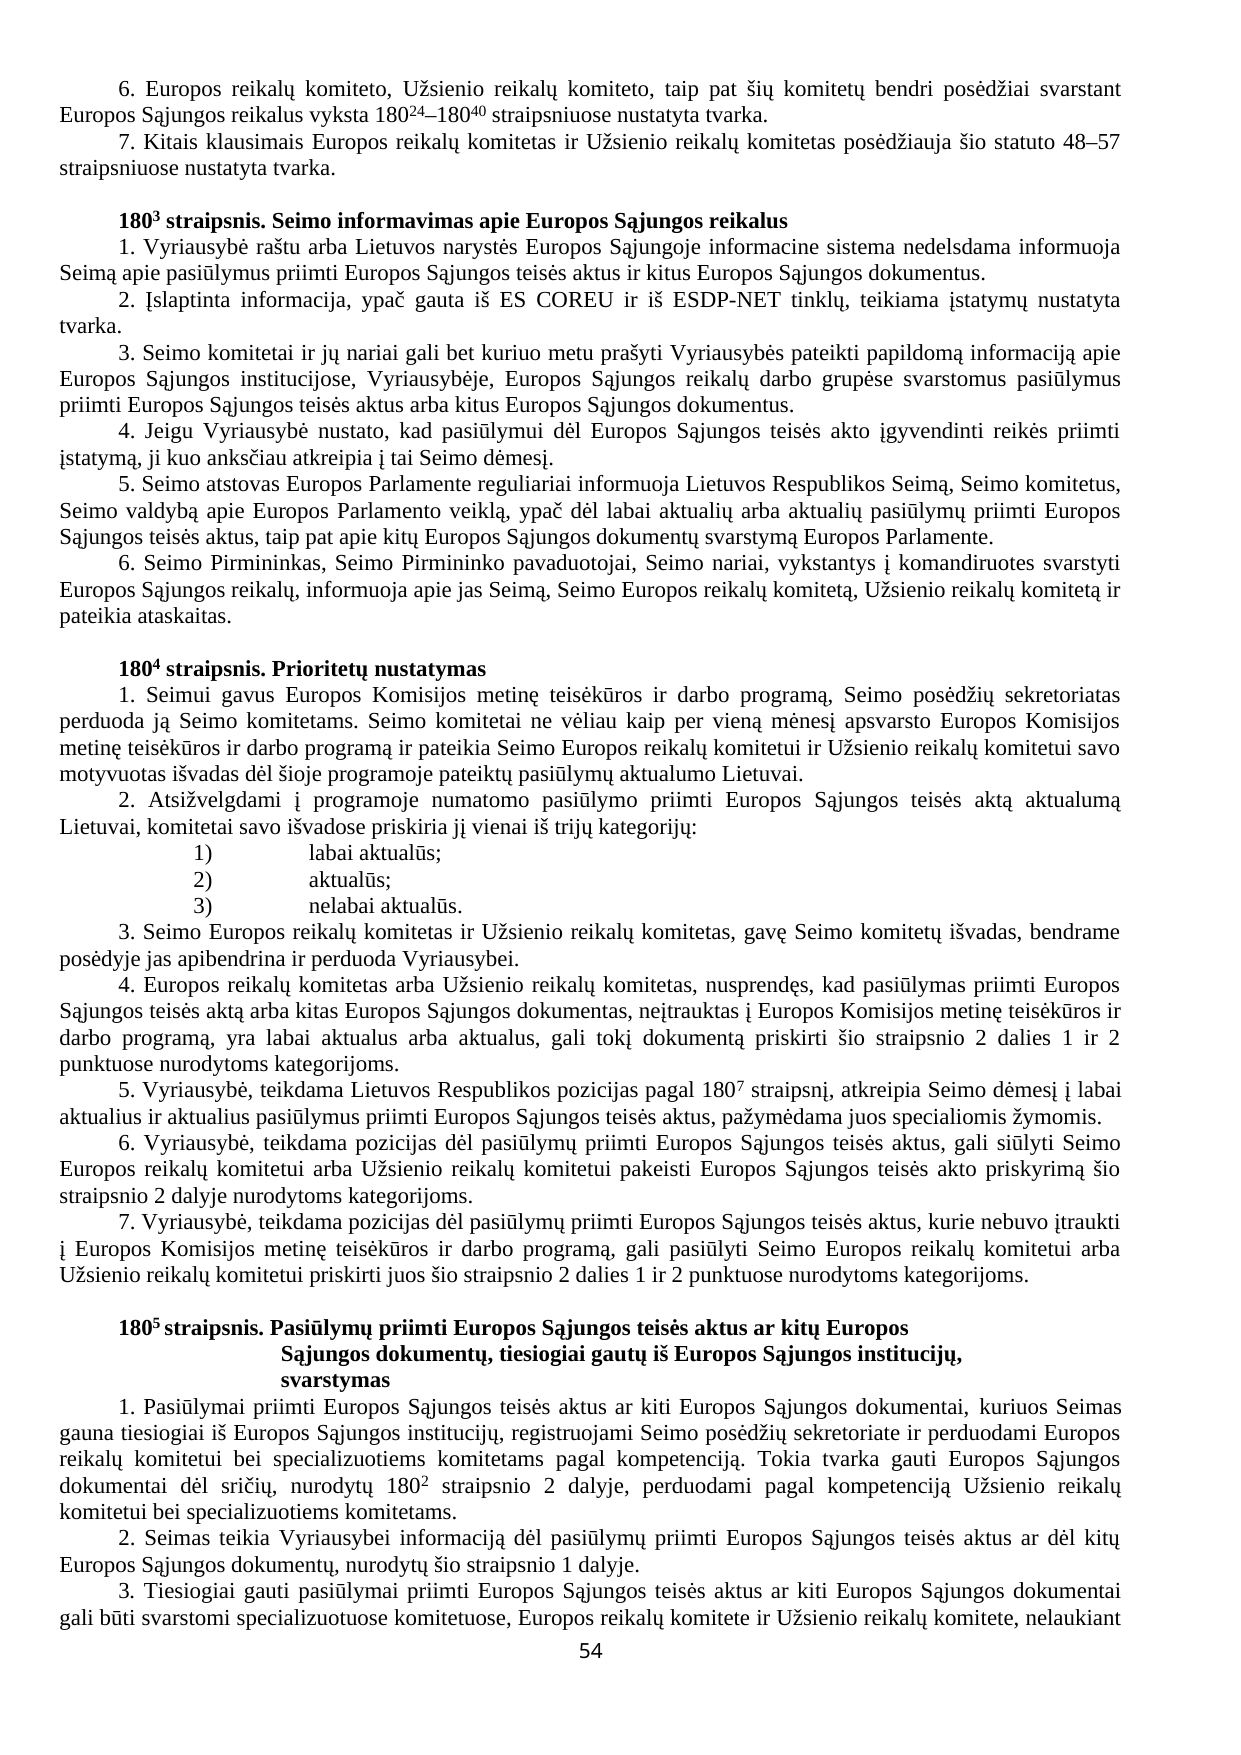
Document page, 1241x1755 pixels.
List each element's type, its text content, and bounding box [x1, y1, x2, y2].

text 1. Vyriausybė raštu arba Lietuvos narystės Europos Sąjungoje informacine sistema nedelsdama informuoja Seimą apie pasiūlymus priimti Europos Sąjungos teisės aktus ir kitus Europos Sąjungos dokumentus. [59, 233, 1122, 286]
list labai aktualūs; [134, 839, 1122, 866]
text 6. Seimo Pirmininkas, Seimo Pirmininko pavaduotojai, Seimo nariai, vykstantys į komandiruotes svarstyti Europos Sąjungos reikalų, informuoja apie jas Seimą, Seimo Europos reikalų komitetą, Užsienio reikalų komitetą ir pateikia ataskaitas. [59, 549, 1122, 628]
text Sąjungos dokumentų, tiesiogiai gautų iš Europos Sąjungos institucijų, [59, 1340, 1122, 1366]
text 1805 straipsnis. Pasiūlymų priimti Europos Sąjungos teisės aktus ar kitų Europos [59, 1314, 1122, 1340]
text 5. Vyriausybė, teikdama Lietuvos Respublikos pozicijas pagal 1807 straipsnį, atkreipia Seimo dėmesį į labai aktualius ir aktualius pasiūlymus priimti Europos Sąjungos teisės aktus, pažymėdama juos specialiomis žymomis. [59, 1076, 1122, 1129]
list nelabai aktualūs. [134, 892, 1122, 918]
text 1803 straipsnis. Seimo informavimas apie Europos Sąjungos reikalus [59, 207, 1122, 233]
text 6. Europos reikalų komiteto, Užsienio reikalų komiteto, taip pat šių komitetų bendri posėdžiai svarstant Europos Sąjungos reikalus vyksta 18024–18040 straipsniuose nustatyta tvarka. [59, 75, 1122, 128]
text svarstymas [59, 1366, 1122, 1393]
text 1. Seimui gavus Europos Komisijos metinę teisėkūros ir darbo programą, Seimo posėdžių sekretoriatas perduoda ją Seimo komitetams. Seimo komitetai ne vėliau kaip per vieną mėnesį apsvarsto Europos Komisijos metinę teisėkūros ir darbo programą ir pateikia Seimo Europos reikalų komitetui ir Užsienio reikalų komitetui savo motyvuotas išvadas dėl šioje programoje pateiktų pasiūlymų aktualumo Lietuvai. [59, 681, 1122, 787]
text 4. Europos reikalų komitetas arba Užsienio reikalų komitetas, nusprendęs, kad pasiūlymas priimti Europos Sąjungos teisės aktą arba kitas Europos Sąjungos dokumentas, neįtrauktas į Europos Komisijos metinę teisėkūros ir darbo programą, yra labai aktualus arba aktualus, gali tokį dokumentą priskirti šio straipsnio 2 dalies 1 ir 2 punktuose nurodytoms kategorijoms. [59, 971, 1122, 1076]
text 6. Vyriausybė, teikdama pozicijas dėl pasiūlymų priimti Europos Sąjungos teisės aktus, gali siūlyti Seimo Europos reikalų komitetui arba Užsienio reikalų komitetui pakeisti Europos Sąjungos teisės akto priskyrimą šio straipsnio 2 dalyje nurodytoms kategorijoms. [59, 1129, 1122, 1208]
text 7. Vyriausybė, teikdama pozicijas dėl pasiūlymų priimti Europos Sąjungos teisės aktus, kurie nebuvo įtraukti į Europos Komisijos metinę teisėkūros ir darbo programą, gali pasiūlyti Seimo Europos reikalų komitetui arba Užsienio reikalų komitetui priskirti juos šio straipsnio 2 dalies 1 ir 2 punktuose nurodytoms kategorijoms. [59, 1208, 1122, 1287]
text 2. Seimas teikia Vyriausybei informaciją dėl pasiūlymų priimti Europos Sąjungos teisės aktus ar dėl kitų Europos Sąjungos dokumentų, nurodytų šio straipsnio 1 dalyje. [59, 1524, 1122, 1577]
text 3. Tiesiogiai gauti pasiūlymai priimti Europos Sąjungos teisės aktus ar kiti Europos Sąjungos dokumentai gali būti svarstomi specializuotuose komitetuose, Europos reikalų komitete ir Užsienio reikalų komitete, nelaukiant [59, 1577, 1122, 1630]
text 2. Atsižvelgdami į programoje numatomo pasiūlymo priimti Europos Sąjungos teisės aktą aktualumą Lietuvai, komitetai savo išvadose priskiria jį vienai iš trijų kategorijų: [59, 787, 1122, 839]
text 5. Seimo atstovas Europos Parlamente reguliariai informuoja Lietuvos Respublikos Seimą, Seimo komitetus, Seimo valdybą apie Europos Parlamento veiklą, ypač dėl labai aktualių arba aktualių pasiūlymų priimti Europos Sąjungos teisės aktus, taip pat apie kitų Europos Sąjungos dokumentų svarstymą Europos Parlamente. [59, 470, 1122, 549]
text 2. Įslaptinta informacija, ypač gauta iš ES COREU ir iš ESDP-NET tinklų, teikiama įstatymų nustatyta tvarka. [59, 286, 1122, 338]
list aktualūs; [134, 866, 1122, 892]
text 1. Pasiūlymai priimti Europos Sąjungos teisės aktus ar kiti Europos Sąjungos dokumentai, kuriuos Seimas gauna tiesiogiai iš Europos Sąjungos institucijų, registruojami Seimo posėdžių sekretoriate ir perduodami Europos reikalų komitetui bei specializuotiems komitetams pagal kompetenciją. Tokia tvarka gauti Europos Sąjungos dokumentai dėl sričių, nurodytų 1802 straipsnio 2 dalyje, perduodami pagal kompetenciją Užsienio reikalų komitetui bei specializuotiems komitetams. [59, 1393, 1122, 1524]
text 7. Kitais klausimais Europos reikalų komitetas ir Užsienio reikalų komitetas posėdžiauja šio statuto 48–57 straipsniuose nustatyta tvarka. [59, 128, 1122, 180]
text 3. Seimo Europos reikalų komitetas ir Užsienio reikalų komitetas, gavę Seimo komitetų išvadas, bendrame posėdyje jas apibendrina ir perduoda Vyriausybei. [59, 918, 1122, 971]
text 1804 straipsnis. Prioritetų nustatymas [59, 655, 1122, 681]
text 4. Jeigu Vyriausybė nustato, kad pasiūlymui dėl Europos Sąjungos teisės akto įgyvendinti reikės priimti įstatymą, ji kuo anksčiau atkreipia į tai Seimo dėmesį. [59, 418, 1122, 470]
text 3. Seimo komitetai ir jų nariai gali bet kuriuo metu prašyti Vyriausybės pateikti papildomą informaciją apie Europos Sąjungos institucijose, Vyriausybėje, Europos Sąjungos reikalų darbo grupėse svarstomus pasiūlymus priimti Europos Sąjungos teisės aktus arba kitus Europos Sąjungos dokumentus. [59, 338, 1122, 418]
